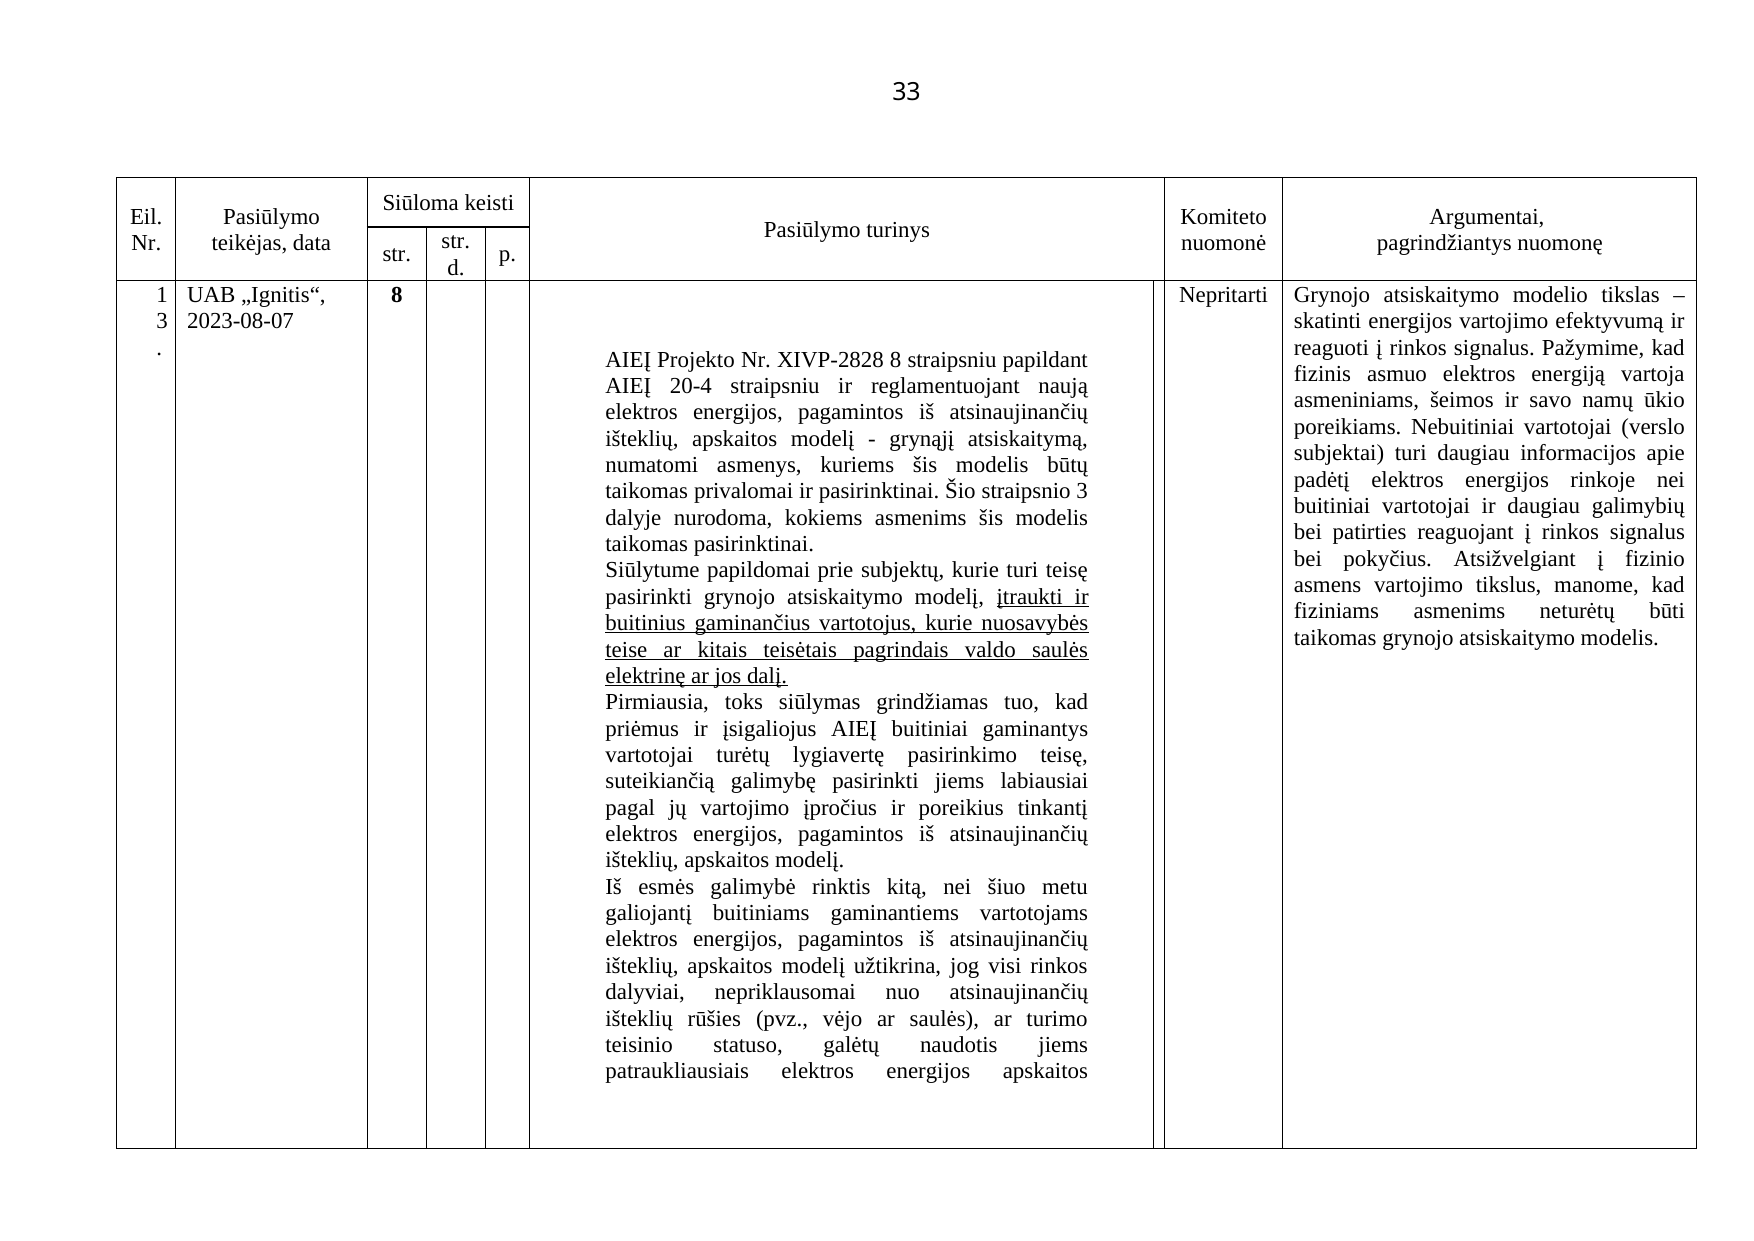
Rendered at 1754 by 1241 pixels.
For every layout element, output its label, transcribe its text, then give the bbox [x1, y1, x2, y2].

table_cell str. d. [427, 228, 485, 280]
table_cell AIEĮ Projekto Nr. XIVP-2828 8 straipsniu papildant AIEĮ 20-4 straipsniu ir reglamentuojant naują elektros energijos, pagamintos iš atsinaujinančių išteklių, apskaitos modelį - grynąjį atsiskaitymą, numatomi asmenys, kuriems šis modelis būtų taikomas privalomai ir pasirinktinai. Šio straipsnio 3 dalyje nurodoma, kokiems asmenims šis modelis taikomas pasirinktinai. Siūlytume papildomai prie subjektų, kurie turi teisę pasirinkti grynojo atsiskaitymo modelį, įtraukti ir buitinius gaminančius vartotojus, kurie nuosavybės teise ar kitais teisėtais pagrindais valdo saulės elektrinę ar jos dalį. Pirmiausia, toks siūlymas grindžiamas tuo, kad priėmus ir įsigaliojus AIEĮ buitiniai gaminantys vartotojai turėtų lygiavertę pasirinkimo teisę, suteikiančią galimybę pasirinkti jiems labiausiai pagal jų vartojimo įpročius ir poreikius tinkantį elektros energijos, pagamintos iš atsinaujinančių išteklių, apskaitos modelį. Iš esmės galimybė rinktis kitą, nei šiuo metu galiojantį buitiniams gaminantiems vartotojams elektros energijos, pagamintos iš atsinaujinančių išteklių, apskaitos modelį užtikrina, jog visi rinkos dalyviai, nepriklausomai nuo atsinaujinančių išteklių rūšies (pvz., vėjo ar saulės), ar turimo teisinio statuso, galėtų naudotis jiems patraukliausiais elektros energijos apskaitos [530, 281, 1153, 1148]
table_header Eil. Nr. [117, 178, 175, 280]
table_cell [117, 281, 175, 1148]
table_header Komiteto nuomonė [1165, 178, 1282, 280]
table_cell [486, 281, 529, 1148]
table_header Pasiūlymo turinys [530, 178, 1164, 280]
table_header Argumentai, pagrindžiantys nuomonę [1283, 178, 1696, 280]
table_cell [427, 281, 485, 1148]
table_cell Nepritarti [1165, 281, 1282, 1148]
table_header Siūloma keisti [368, 178, 529, 226]
table_cell str. [368, 228, 426, 280]
table_cell UAB „Ignitis“, 2023-08-07 [176, 281, 367, 1148]
table_cell 8 [368, 281, 426, 1148]
table_cell Grynojo atsiskaitymo modelio tikslas – skatinti energijos vartojimo efektyvumą ir reaguoti į rinkos signalus. Pažymime, kad fizinis asmuo elektros energiją vartoja asmeniniams, šeimos ir savo namų ūkio poreikiams. Nebuitiniai vartotojai (verslo subjektai) turi daugiau informacijos apie padėtį elektros energijos rinkoje nei buitiniai vartotojai ir daugiau galimybių bei patirties reaguojant į rinkos signalus bei pokyčius. Atsižvelgiant į fizinio asmens vartojimo tikslus, manome, kad fiziniams asmenims neturėtų būti taikomas grynojo atsiskaitymo modelis. [1283, 281, 1696, 1148]
table_header Pasiūlymo teikėjas, data [176, 178, 367, 280]
table_cell p. [486, 228, 529, 280]
